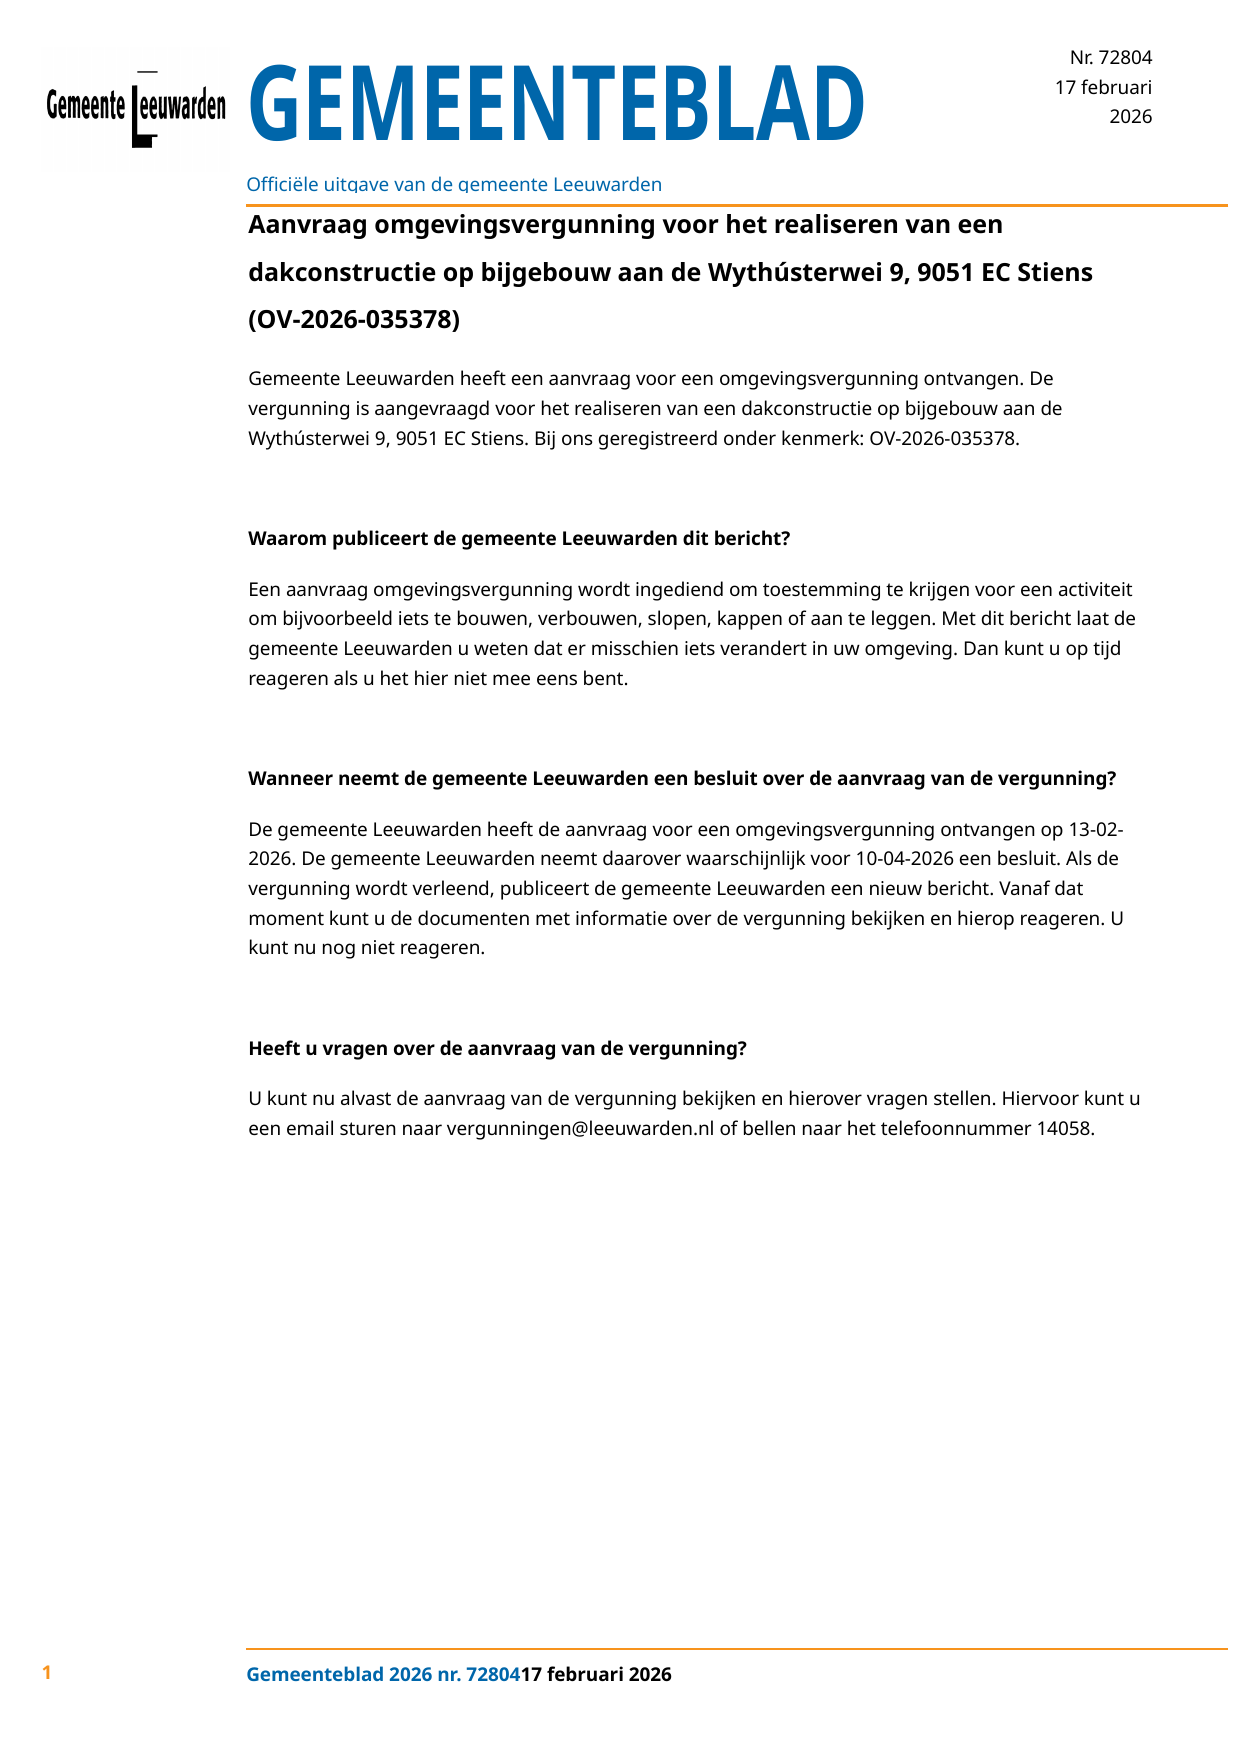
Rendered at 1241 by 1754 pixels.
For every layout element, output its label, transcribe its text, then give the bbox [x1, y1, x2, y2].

text Waarom publiceert de gemeente Leeuwarden dit bericht? [248, 526, 1152, 551]
text Gemeente Leeuwarden heeft een aanvraag voor een omgevingsvergunning ontvangen. De vergunning is aangevraagd voor het realiseren van een dakconstructie op bijgebouw aan de Wythústerwei 9, 9051 EC Stiens. Bij ons geregistreerd onder kenmerk: OV-2026-035378. [248, 366, 1152, 450]
picture [41, 47, 231, 172]
text Heeft u vragen over de aanvraag van de vergunning? [248, 1035, 1152, 1061]
text Een aanvraag omgevingsvergunning wordt ingediend om toestemming te krijgen voor een activiteit om bijvoorbeeld iets te bouwen, verbouwen, slopen, kappen of aan te leggen. Met dit bericht laat de gemeente Leeuwarden u weten dat er misschien iets verandert in uw omgeving. Dan kunt u op tijd reageren als u het hier niet mee eens bent. [248, 576, 1152, 690]
text Aanvraag omgevingsvergunning voor het realiseren van een dakconstructie op bijgebouw aan de Wythústerwei 9, 9051 EC Stiens (OV-2026-035378) [248, 207, 1152, 336]
text U kunt nu alvast de aanvraag van de vergunning bekijken en hierover vragen stellen. Hiervoor kunt u een email sturen naar vergunningen@leeuwarden.nl of bellen naar het telefoonnummer 14058. [248, 1086, 1152, 1141]
text De gemeente Leeuwarden heeft de aanvraag voor een omgevingsvergunning ontvangen op 13-02-2026. De gemeente Leeuwarden neemt daarover waarschijnlijk voor 10-04-2026 een besluit. Als de vergunning wordt verleend, publiceert de gemeente Leeuwarden een nieuw bericht. Vanaf dat moment kunt u de documenten met informatie over de vergunning bekijken en hierop reageren. U kunt nu nog niet reageren. [248, 816, 1152, 960]
text Wanneer neemt de gemeente Leeuwarden een besluit over de aanvraag van de vergunning? [248, 766, 1152, 791]
